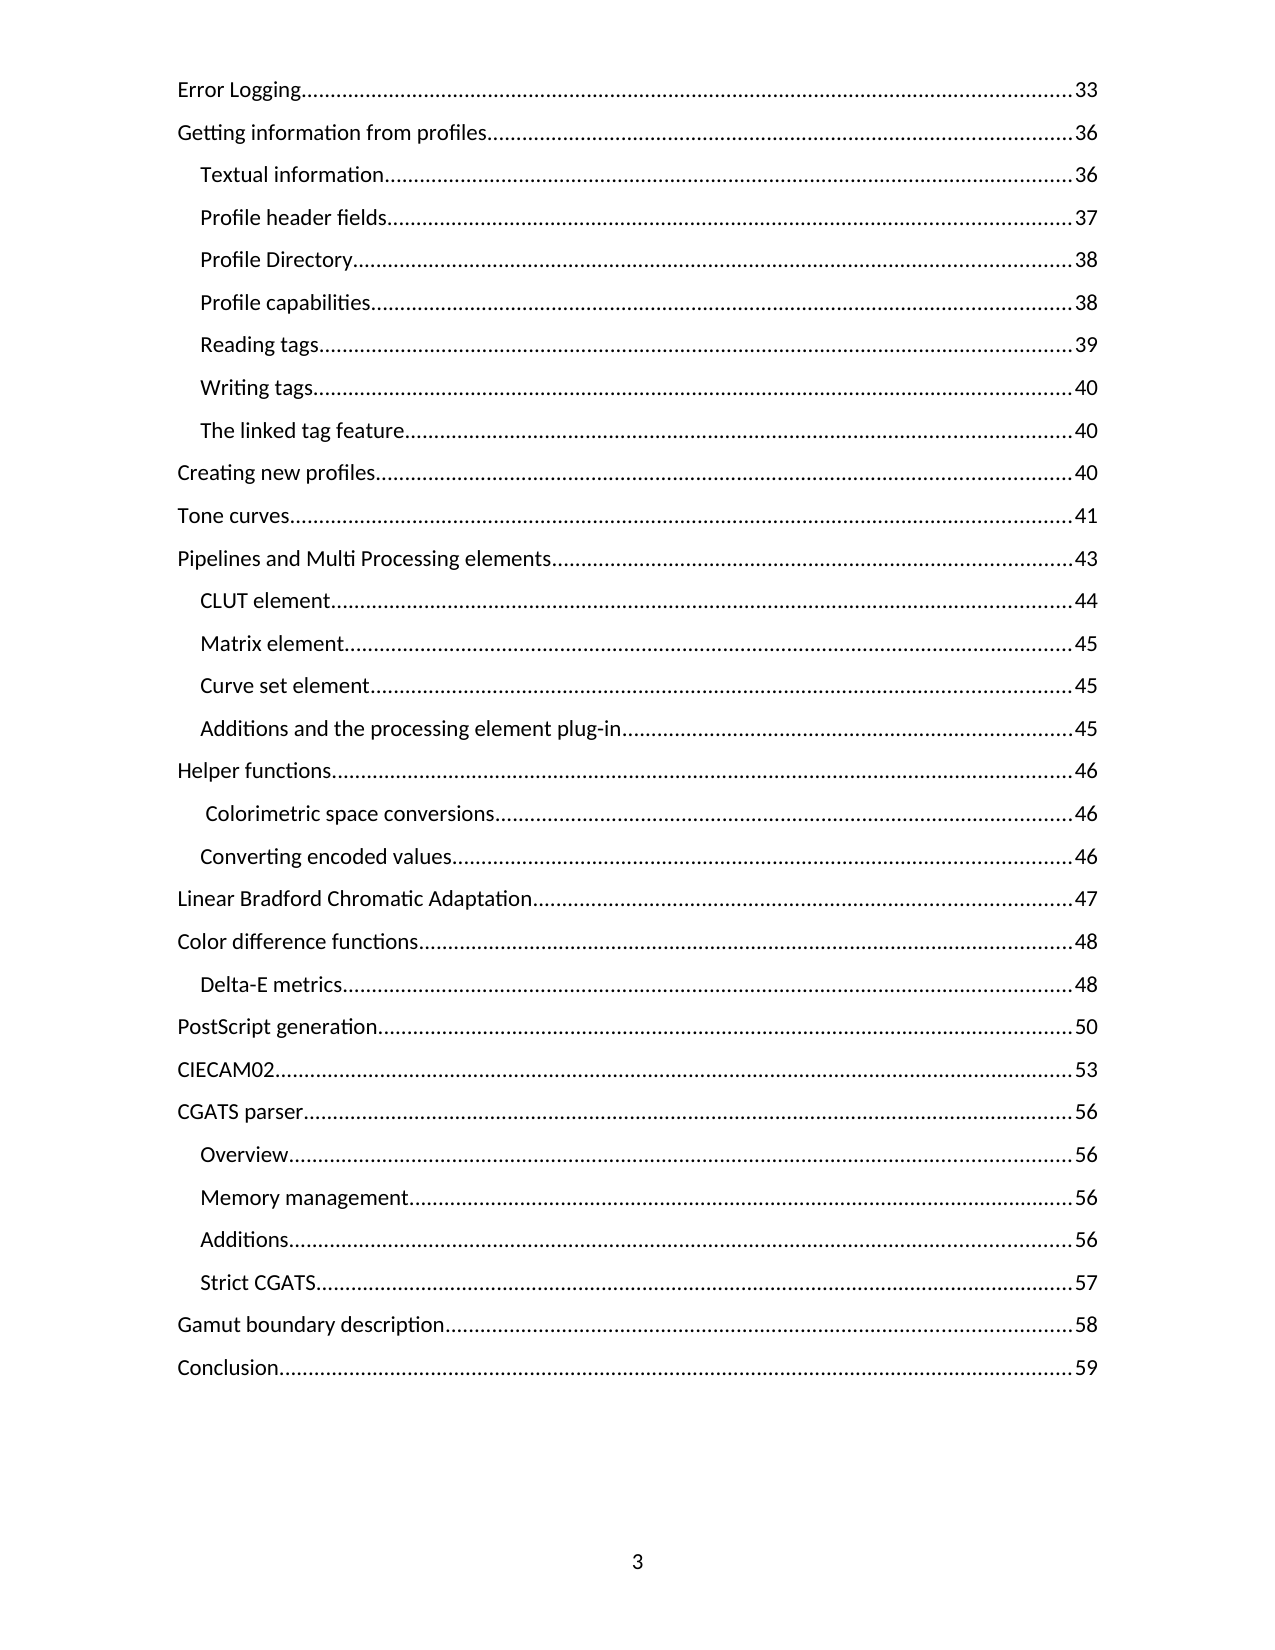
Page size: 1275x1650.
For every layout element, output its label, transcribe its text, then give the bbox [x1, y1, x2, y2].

text Strict CGATS 57 [200, 1268, 1098, 1296]
text Creating new profiles 40 [177, 458, 1098, 486]
text Additions and the processing element plug-in 45 [200, 714, 1098, 742]
text Converting encoded values 46 [200, 842, 1098, 870]
text Helper functions 46 [177, 757, 1098, 785]
text CLUT element 44 [200, 586, 1098, 614]
text Curve set element 45 [200, 671, 1098, 699]
text Writing tags 40 [200, 373, 1098, 401]
text Color difference functions 48 [177, 927, 1098, 955]
text Textual information 36 [200, 160, 1098, 188]
text Overview 56 [200, 1140, 1098, 1168]
text Delta-E metrics 48 [200, 970, 1098, 998]
text Conclusion 59 [177, 1353, 1098, 1381]
text Tone curves 41 [177, 501, 1098, 529]
text Profile header fields 37 [200, 203, 1098, 231]
text Pipelines and Multi Processing elements 43 [177, 544, 1098, 572]
text CIECAM02 53 [177, 1055, 1098, 1083]
text Profile capabilities 38 [200, 288, 1098, 316]
text Reading tags 39 [200, 331, 1098, 359]
text Profile Directory 38 [200, 245, 1098, 273]
text Linear Bradford Chromatic Adaptation 47 [177, 884, 1098, 912]
text Additions 56 [200, 1225, 1098, 1253]
text Memory management 56 [200, 1183, 1098, 1211]
text Gamut boundary description 58 [177, 1311, 1098, 1338]
text Matrix element 45 [200, 629, 1098, 657]
text Colorimetric space conversions 46 [200, 799, 1098, 827]
text The linked tag feature 40 [200, 416, 1098, 444]
text Getting information from profiles 36 [177, 118, 1098, 146]
text PostScript generation 50 [177, 1012, 1098, 1040]
text CGATS parser 56 [177, 1097, 1098, 1126]
text Error Logging 33 [177, 75, 1098, 103]
